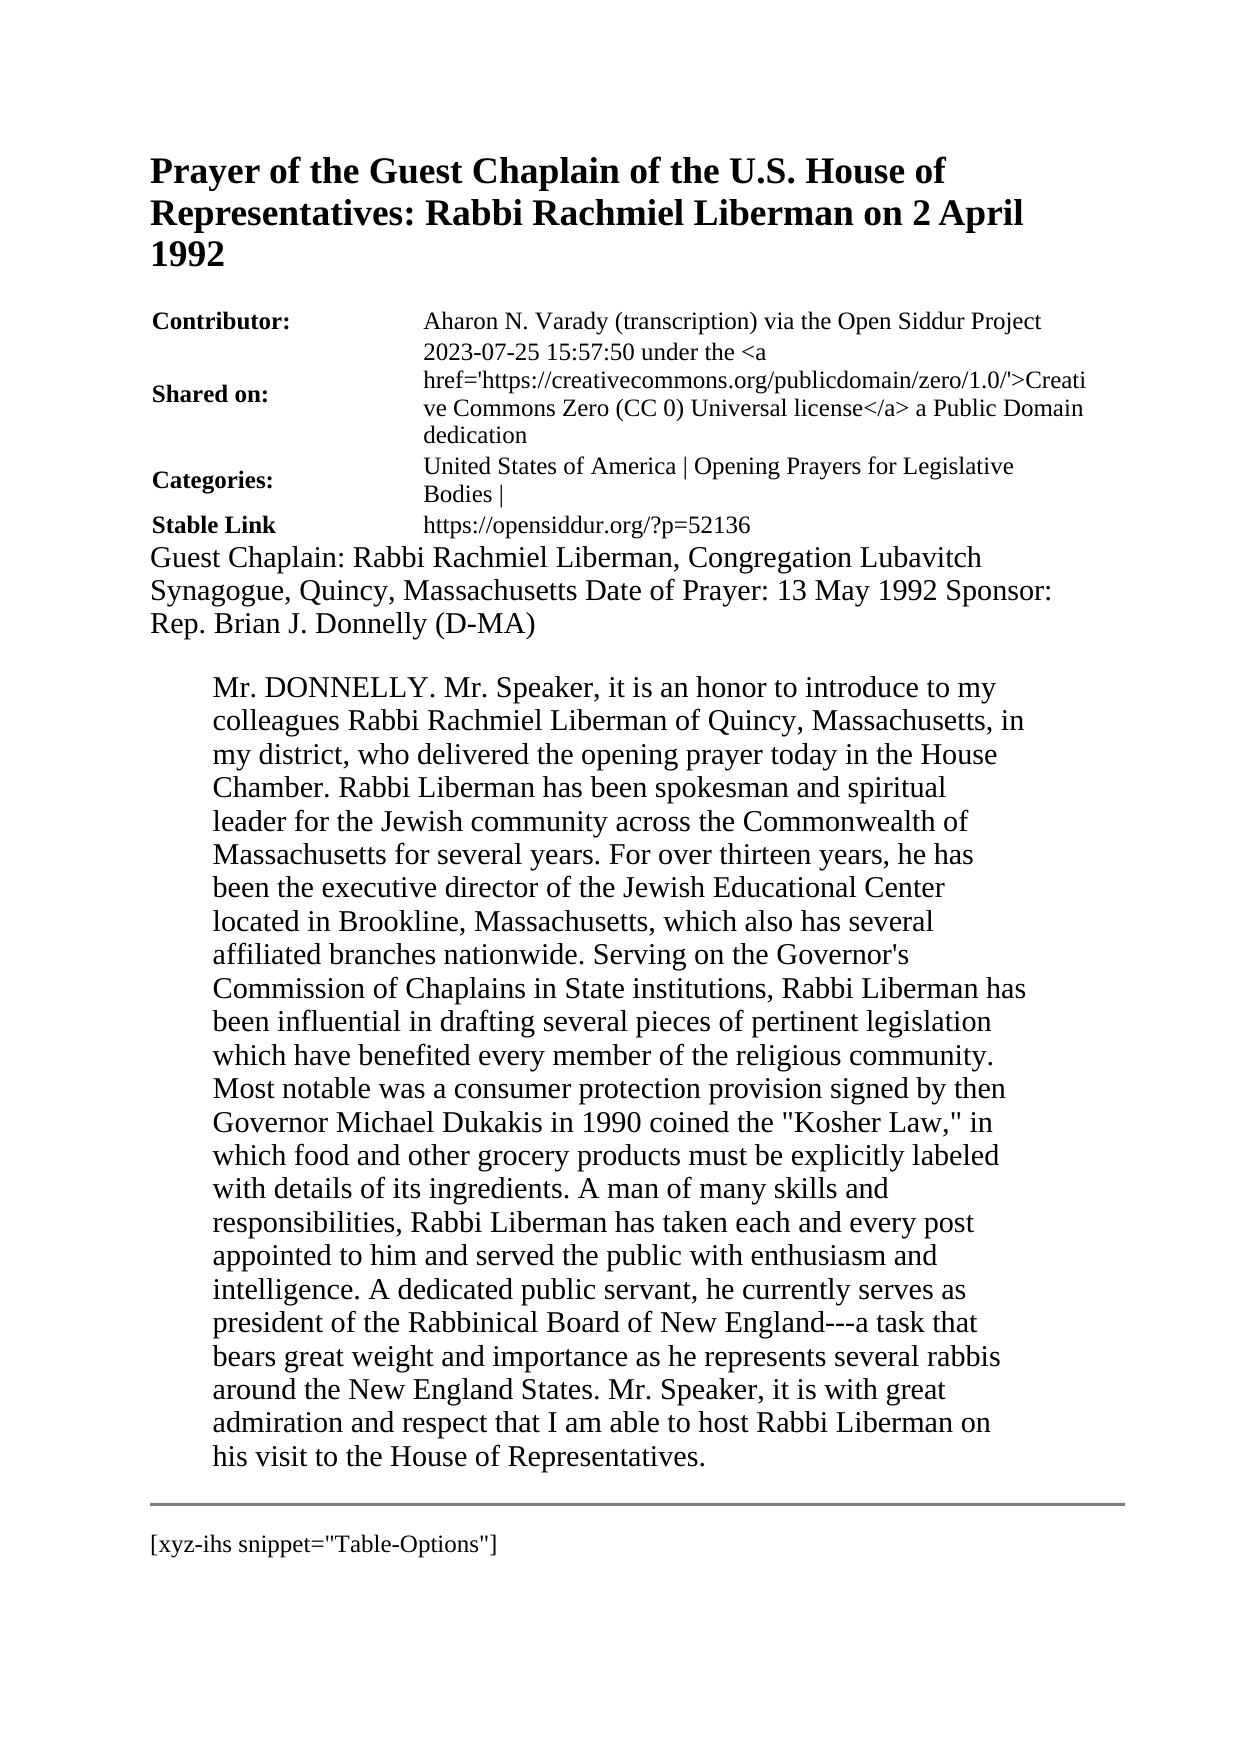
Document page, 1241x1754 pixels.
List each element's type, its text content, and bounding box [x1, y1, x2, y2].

table_cell Shared on: [150, 337, 421, 451]
text Guest Chaplain: Rabbi Rachmiel Liberman, Congregation Lubavitch Synagogue, Quincy, Massachusetts Date of Prayer: 13 May 1992 Sponsor: Rep. Brian J. Donnelly (D-MA) [150, 540, 1090, 640]
text [xyz-ihs snippet="Table-Options"] [150, 1531, 1090, 1558]
table_cell 2023-07-25 15:57:50 under the <a href='https://creativecommons.org/publicdomain/zero/1.0/'>Creative Commons Zero (CC 0) Universal license</a> a Public Domain dedication [421, 337, 1090, 451]
table_header Aharon N. Varady (transcription) via the Open Siddur Project [421, 306, 1090, 337]
table_cell Categories: [150, 451, 421, 509]
subtitle Prayer of the Guest Chaplain of the U.S. House of Representatives: Rabbi Rachmiel Liberman on 2 April 1992 [150, 150, 1090, 275]
table_cell Stable Link [150, 509, 421, 540]
table_header Contributor: [150, 306, 421, 337]
text Mr. DONNELLY. Mr. Speaker, it is an honor to introduce to my colleagues Rabbi Rachmiel Liberman of Quincy, Massachusetts, in my district, who delivered the opening prayer today in the House Chamber. Rabbi Liberman has been spokesman and spiritual leader for the Jewish community across the Commonwealth of Massachusetts for several years. For over thirteen years, he has been the executive director of the Jewish Educational Center located in Brookline, Massachusetts, which also has several affiliated branches nationwide. Serving on the Governor's Commission of Chaplains in State institutions, Rabbi Liberman has been influential in drafting several pieces of pertinent legislation which have benefited every member of the religious community. Most notable was a consumer protection provision signed by then Governor Michael Dukakis in 1990 coined the "Kosher Law," in which food and other grocery products must be explicitly labeled with details of its ingredients. A man of many skills and responsibilities, Rabbi Liberman has taken each and every post appointed to him and served the public with enthusiasm and intelligence. A dedicated public servant, he currently serves as president of the Rabbinical Board of New England---a task that bears great weight and importance as he represents several rabbis around the New England States. Mr. Speaker, it is with great admiration and respect that I am able to host Rabbi Liberman on his visit to the House of Representatives. [212, 670, 1028, 1473]
table_cell United States of America | Opening Prayers for Legislative Bodies | [421, 451, 1090, 509]
table_cell https://opensiddur.org/?p=52136 [421, 509, 1090, 540]
